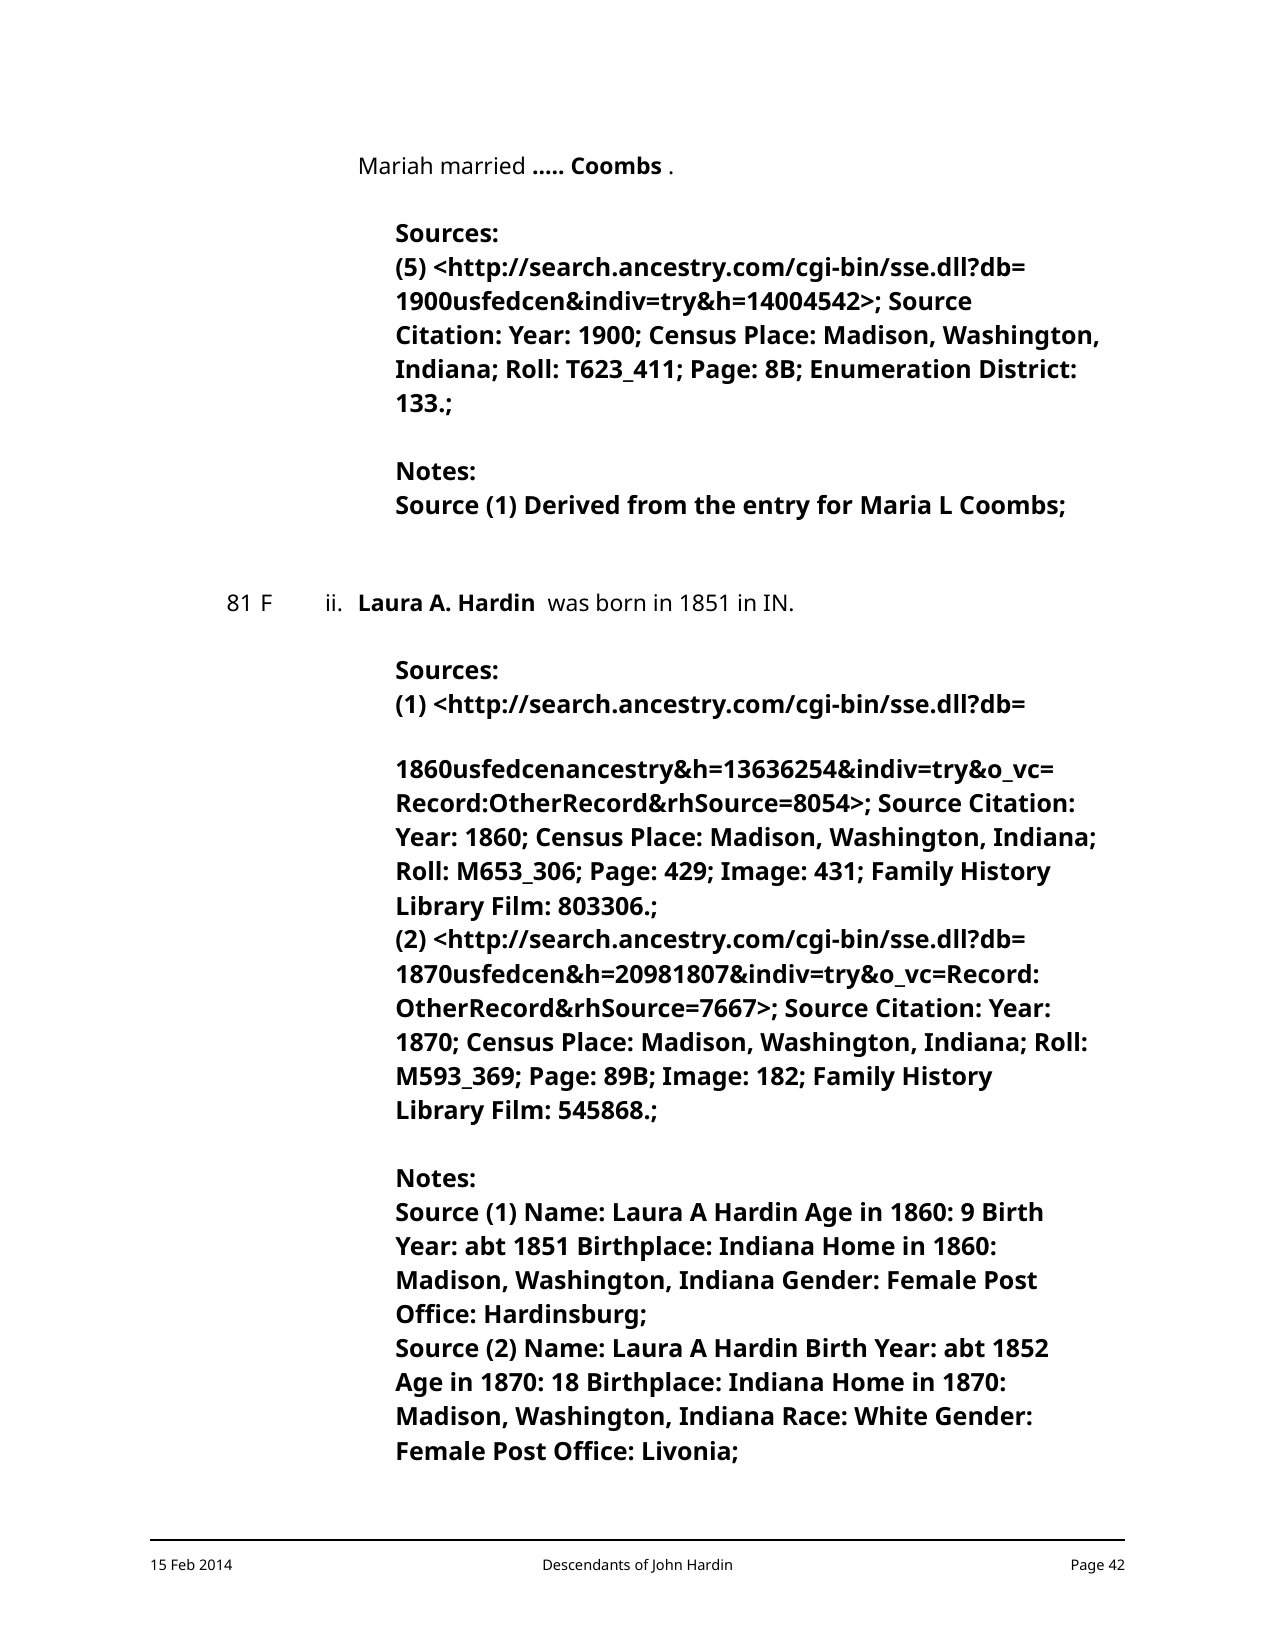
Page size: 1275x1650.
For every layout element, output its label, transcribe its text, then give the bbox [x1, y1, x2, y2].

text Source (1) Derived from the entry for Maria L Coombs; [395, 488, 1125, 522]
text Sources: [395, 215, 1125, 249]
text Madison, Washington, Indiana Gender: Female Post [395, 1263, 1125, 1297]
text 1870; Census Place: Madison, Washington, Indiana; Roll: [395, 1024, 1125, 1058]
text Notes: [395, 454, 1125, 488]
text (2) <http://search.ancestry.com/cgi-bin/sse.dll?db= [395, 922, 1125, 956]
text 1900usfedcen&indiv=try&h=14004542>; Source [395, 283, 1125, 317]
text (1) <http://search.ancestry.com/cgi-bin/sse.dll?db= [395, 687, 1125, 721]
text Library Film: 545868.; [395, 1092, 1125, 1127]
text 1860usfedcenancestry&h=13636254&indiv=try&o_vc= [395, 752, 1125, 786]
text 81 F ii. Laura A. Hardin was born in 1851 in IN. [150, 587, 1125, 618]
text OtherRecord&rhSource=7667>; Source Citation: Year: [395, 990, 1125, 1024]
text Indiana; Roll: T623_411; Page: 8B; Enumeration District: [395, 352, 1125, 386]
text Source (2) Name: Laura A Hardin Birth Year: abt 1852 [395, 1331, 1125, 1365]
text Sources: [395, 652, 1125, 687]
text Year: 1860; Census Place: Madison, Washington, Indiana; [395, 820, 1125, 854]
text Source (1) Name: Laura A Hardin Age in 1860: 9 Birth [395, 1195, 1125, 1229]
text Record:OtherRecord&rhSource=8054>; Source Citation: [395, 786, 1125, 820]
text Age in 1870: 18 Birthplace: Indiana Home in 1870: [395, 1365, 1125, 1399]
text Office: Hardinsburg; [395, 1297, 1125, 1331]
text (5) <http://search.ancestry.com/cgi-bin/sse.dll?db= [395, 249, 1125, 283]
text Citation: Year: 1900; Census Place: Madison, Washington, [395, 317, 1125, 352]
text Library Film: 803306.; [395, 888, 1125, 922]
text 133.; [395, 386, 1125, 420]
text M593_369; Page: 89B; Image: 182; Family History [395, 1058, 1125, 1092]
text Madison, Washington, Indiana Race: White Gender: [395, 1399, 1125, 1433]
text Notes: [395, 1161, 1125, 1195]
text Roll: M653_306; Page: 429; Image: 431; Family History [395, 854, 1125, 888]
text 1870usfedcen&h=20981807&indiv=try&o_vc=Record: [395, 956, 1125, 990]
text Mariah married ..... Coombs . [358, 150, 1125, 181]
text Female Post Office: Livonia; [395, 1433, 1125, 1467]
text Year: abt 1851 Birthplace: Indiana Home in 1860: [395, 1229, 1125, 1263]
